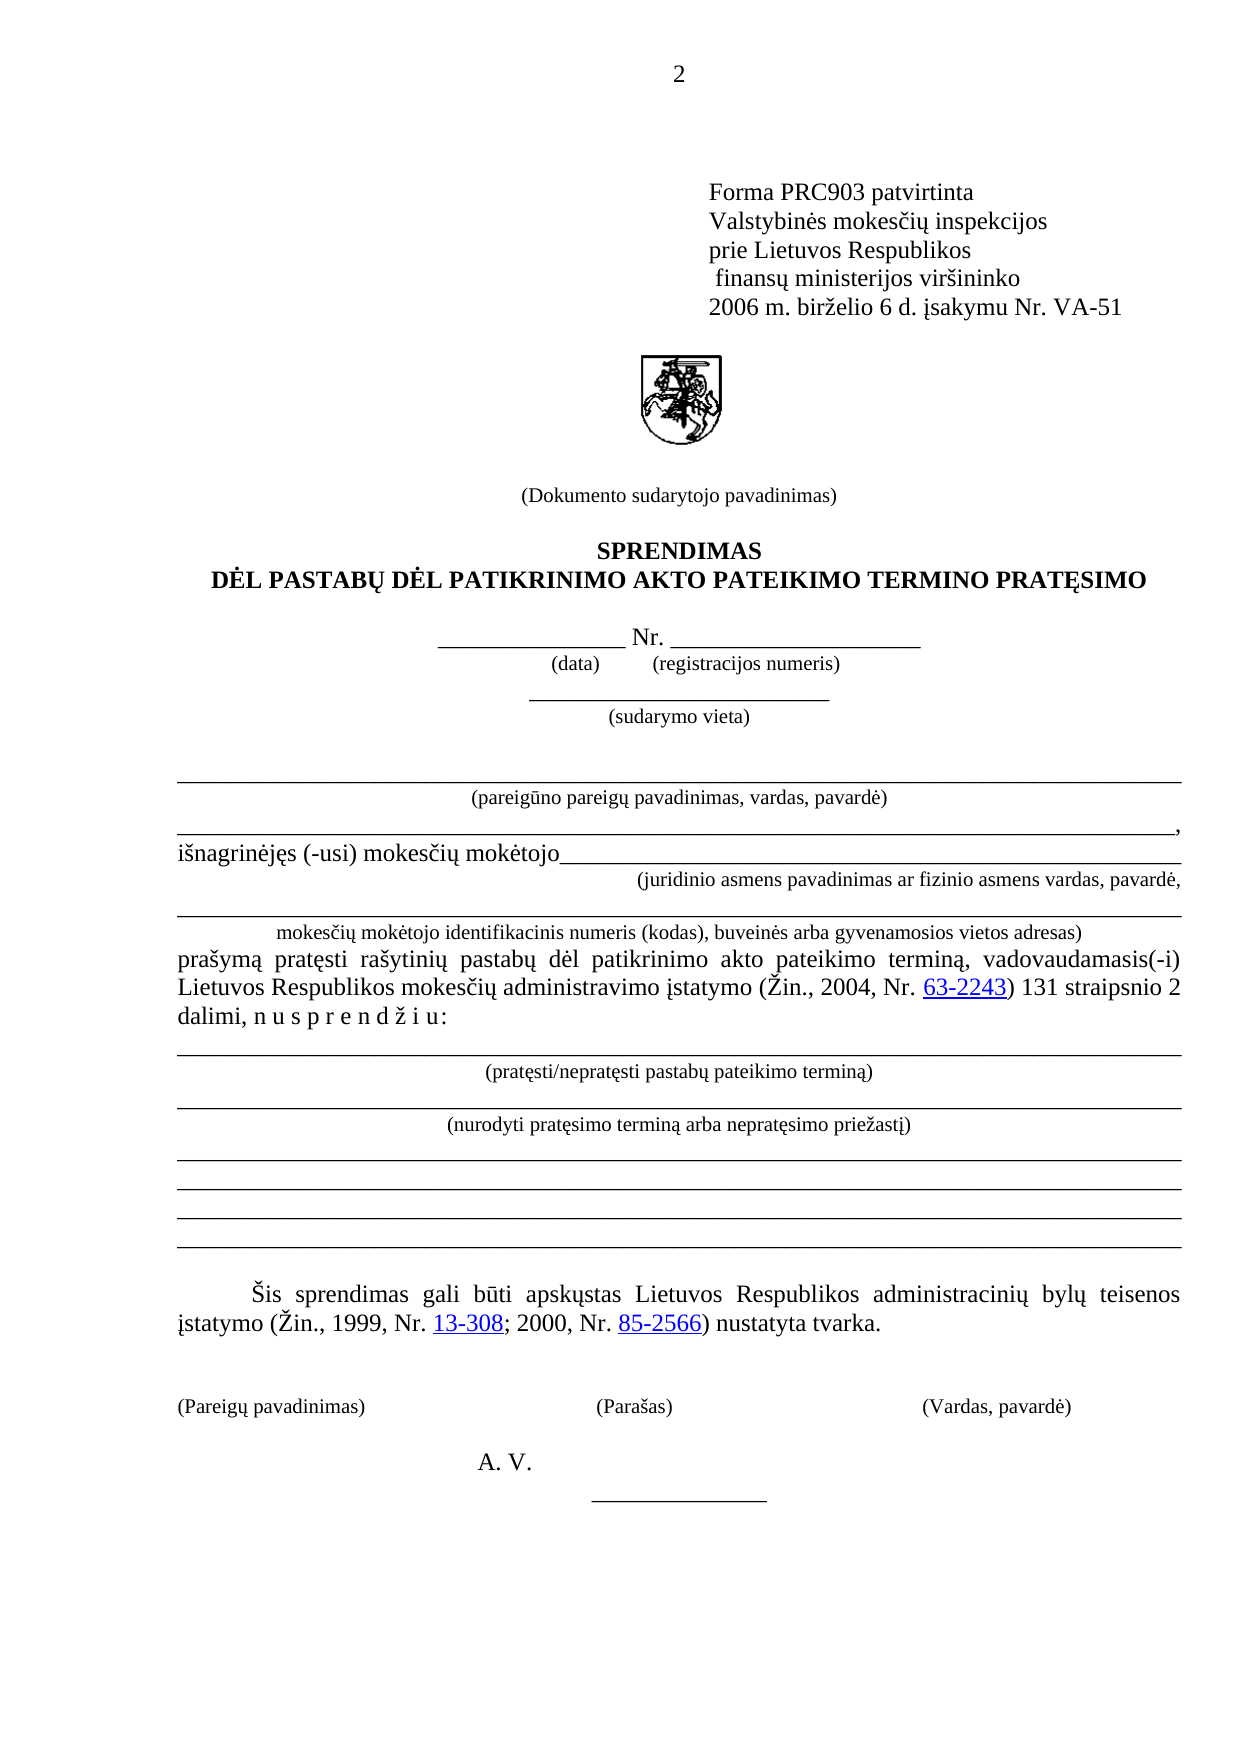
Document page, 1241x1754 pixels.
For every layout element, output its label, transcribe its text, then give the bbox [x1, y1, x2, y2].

text DĖL PASTABŲ DĖL PATIKRINIMO AKTO PATEIKIMO TERMINO PRATĘSIMO [177, 565, 1181, 593]
text Šis sprendimas gali būti apskųstas Lietuvos Respublikos administracinių bylų teisenos įstatymo (Žin., 1999, Nr. 13-308; 2000, Nr. 85-2566) nustatyta tvarka. [177, 1279, 1181, 1337]
text , [177, 809, 1181, 838]
text (pratęsti/nepratęsti pastabų pateikimo terminą) [177, 1059, 1181, 1083]
text (Dokumento sudarytojo pavadinimas) [177, 483, 1181, 507]
text (nurodyti pratęsimo terminą arba nepratęsimo priežastį) [177, 1112, 1181, 1136]
text _______________ Nr. ____________________ [177, 622, 1181, 651]
text (juridinio asmens pavadinimas ar fizinio asmens vardas, pavardė, [177, 867, 1181, 891]
text prie Lietuvos Respublikos [177, 235, 1181, 263]
text A. V. [440, 1447, 1181, 1476]
text finansų ministerijos viršininko [177, 263, 1181, 292]
text (data) (registracijos numeris) [477, 651, 1181, 675]
text prašymą pratęsti rašytinių pastabų dėl patikrinimo akto pateikimo terminą, vadovaudamasis(-i) Lietuvos Respublikos mokesčių administravimo įstatymo (Žin., 2004, Nr. 63-2243) 131 straipsnio 2 dalimi, nusprendžiu: [177, 944, 1181, 1030]
text mokesčių mokėtojo identifikacinis numeris (kodas), buveinės arba gyvenamosios vietos adresas) [177, 920, 1181, 944]
text SPRENDIMAS [177, 536, 1181, 565]
text 2006 m. birželio 6 d. įsakymu Nr. VA-51 [177, 292, 1181, 321]
text ______________ [177, 1476, 1181, 1505]
text Valstybinės mokesčių inspekcijos [177, 206, 1181, 235]
text (sudarymo vieta) [177, 704, 1181, 728]
text (pareigūno pareigų pavadinimas, vardas, pavardė) [177, 785, 1181, 809]
text ________________________ [177, 675, 1181, 704]
text (Pareigų pavadinimas) (Parašas) (Vardas, pavardė) [177, 1394, 1181, 1418]
text išnagrinėjęs (-usi) mokesčių mokėtojo [177, 838, 1181, 867]
text Forma PRC903 patvirtinta [177, 177, 1181, 206]
